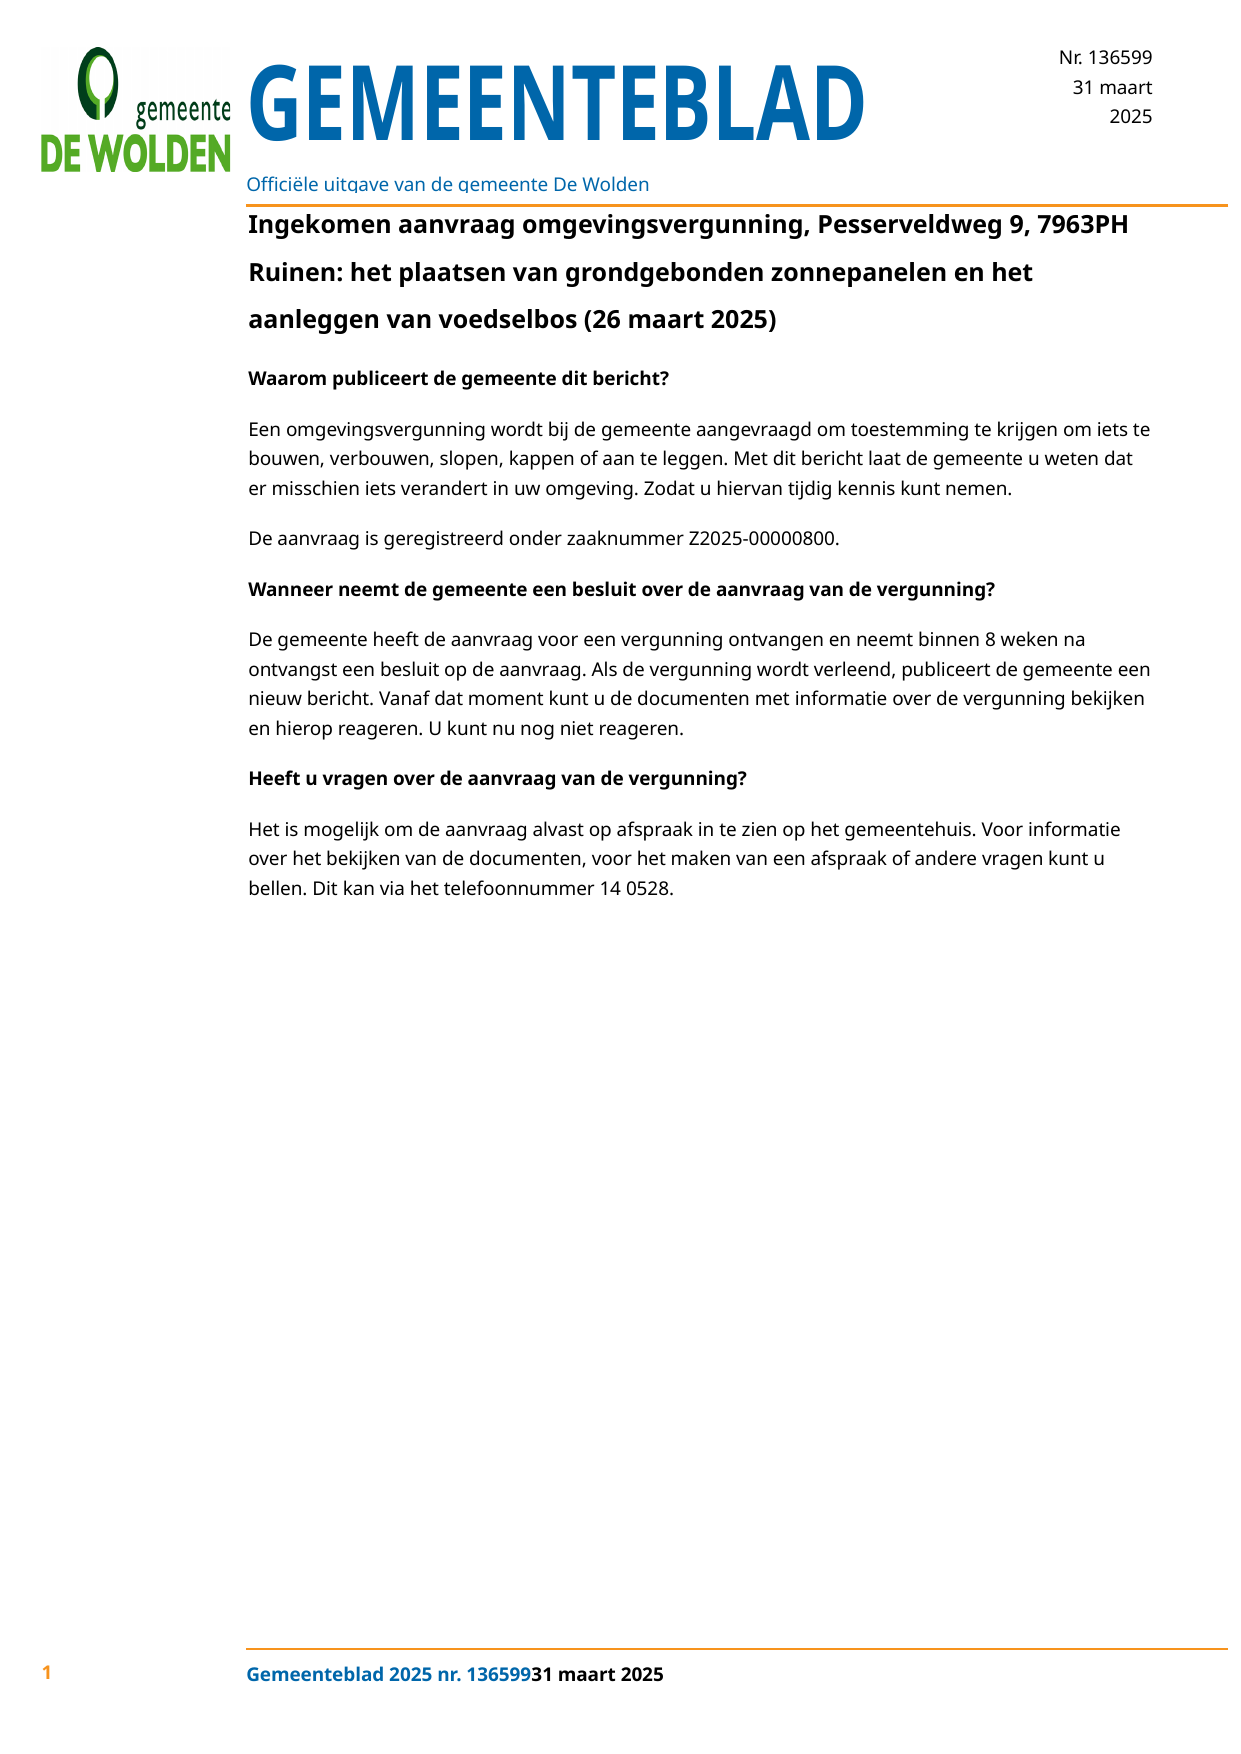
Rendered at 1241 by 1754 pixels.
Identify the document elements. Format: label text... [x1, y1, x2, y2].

text De aanvraag is geregistreerd onder zaaknummer Z2025-00000800. [248, 526, 1152, 551]
picture [41, 47, 231, 172]
text Het is mogelijk om de aanvraag alvast op afspraak in te zien op het gemeentehuis. Voor informatie over het bekijken van de documenten, voor het maken van een afspraak of andere vragen kunt u bellen. Dit kan via het telefoonnummer 14 0528. [248, 816, 1152, 901]
text Ingekomen aanvraag omgevingsvergunning, Pesserveldweg 9, 7963PH Ruinen: het plaatsen van grondgebonden zonnepanelen en het aanleggen van voedselbos (26 maart 2025) [248, 207, 1152, 336]
text Heeft u vragen over de aanvraag van de vergunning? [248, 766, 1152, 791]
text Wanneer neemt de gemeente een besluit over de aanvraag van de vergunning? [248, 576, 1152, 602]
text Een omgevingsvergunning wordt bij de gemeente aangevraagd om toestemming te krijgen om iets te bouwen, verbouwen, slopen, kappen of aan te leggen. Met dit bericht laat de gemeente u weten dat er misschien iets verandert in uw omgeving. Zodat u hiervan tijdig kennis kunt nemen. [248, 416, 1152, 501]
text De gemeente heeft de aanvraag voor een vergunning ontvangen en neemt binnen 8 weken na ontvangst een besluit op de aanvraag. Als de vergunning wordt verleend, publiceert de gemeente een nieuw bericht. Vanaf dat moment kunt u de documenten met informatie over de vergunning bekijken en hierop reageren. U kunt nu nog niet reageren. [248, 626, 1152, 741]
text Waarom publiceert de gemeente dit bericht? [248, 366, 1152, 391]
